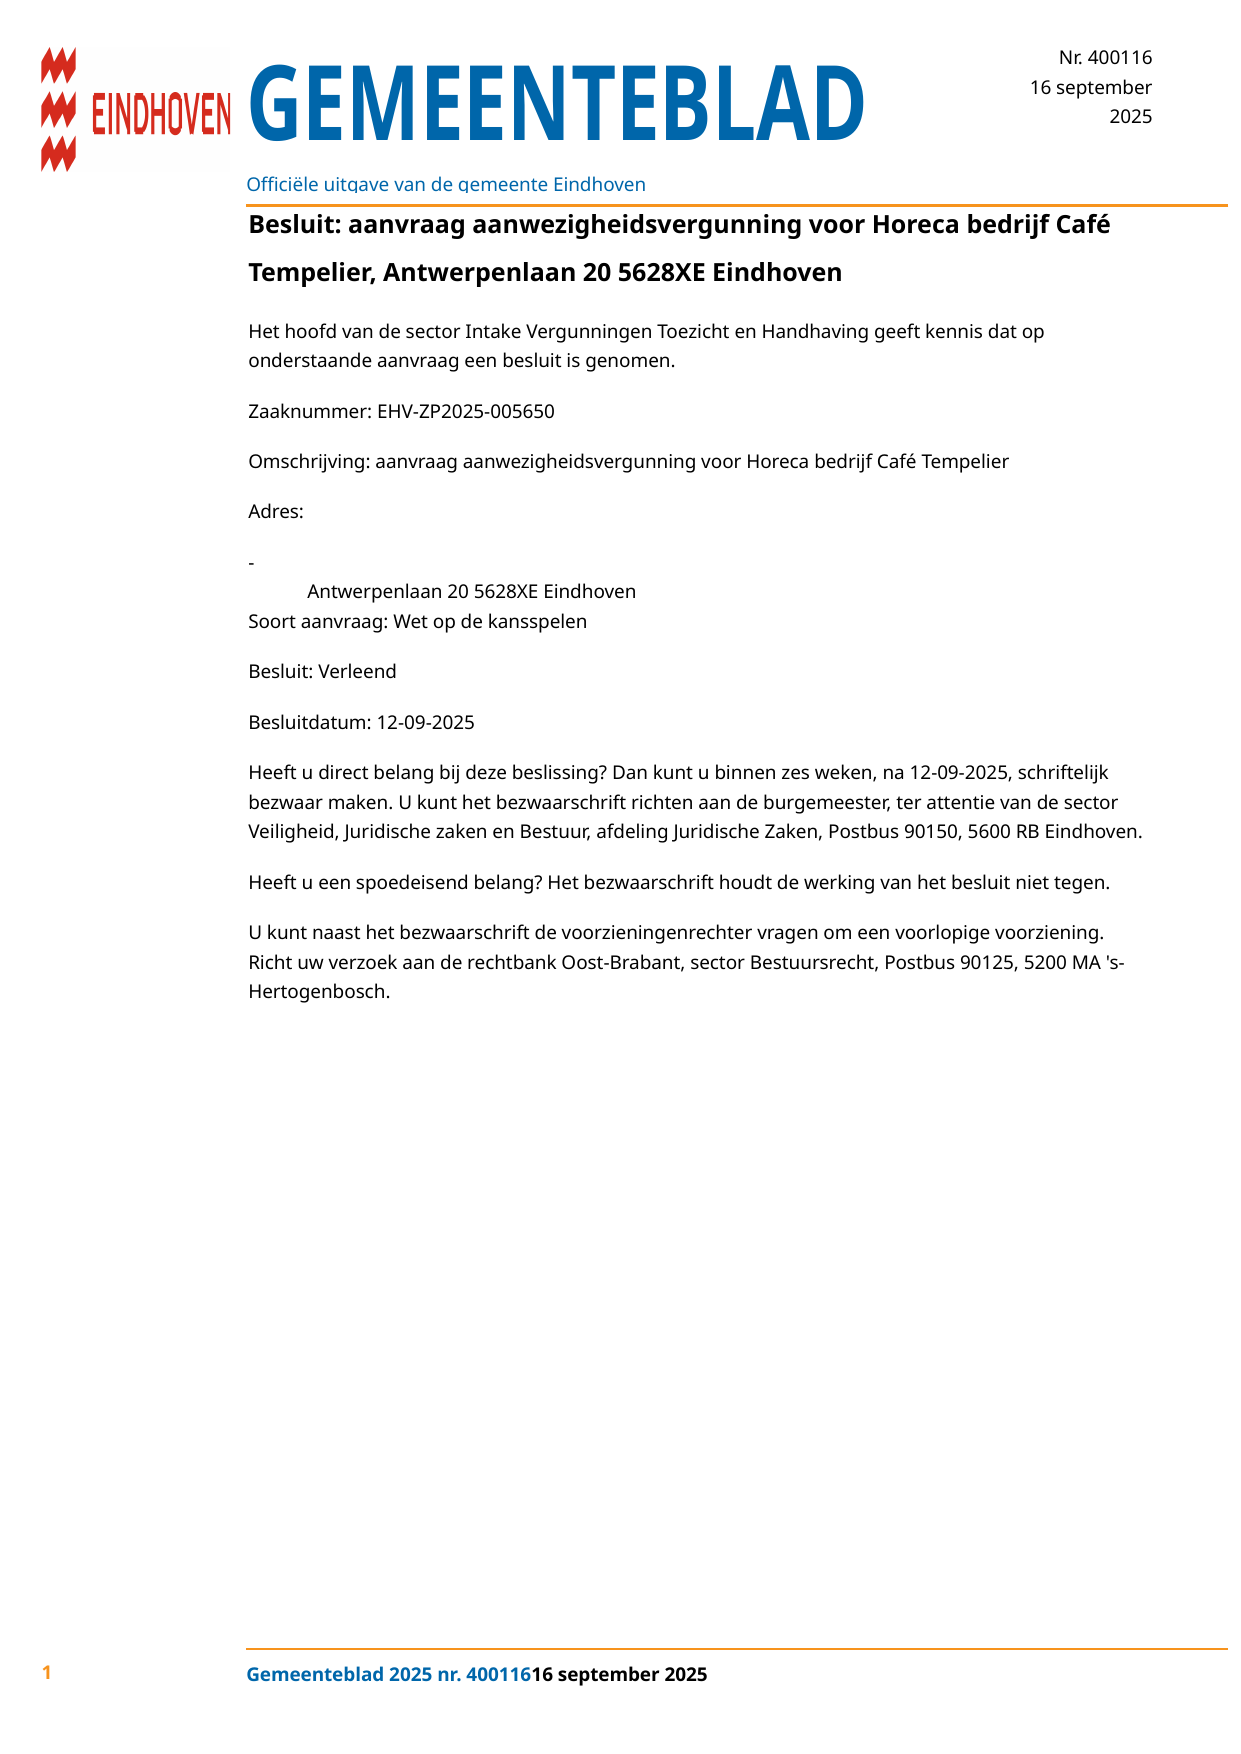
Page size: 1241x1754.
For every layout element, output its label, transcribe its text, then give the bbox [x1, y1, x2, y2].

text Zaaknummer: EHV-ZP2025-005650 [248, 398, 1152, 424]
text Heeft u een spoedeisend belang? Het bezwaarschrift houdt de werking van het besluit niet tegen. [248, 869, 1152, 895]
list Antwerpenlaan 20 5628XE Eindhoven [248, 579, 1152, 604]
text Soort aanvraag: Wet op de kansspelen [248, 608, 1152, 634]
picture [41, 47, 231, 172]
text Besluitdatum: 12-09-2025 [248, 709, 1152, 735]
text U kunt naast het bezwaarschrift de voorzieningenrechter vragen om een voorlopige voorziening. Richt uw verzoek aan de rechtbank Oost-Brabant, sector Bestuursrecht, Postbus 90125, 5200 MA 's-Hertogenbosch. [248, 919, 1152, 1004]
text Heeft u direct belang bij deze beslissing? Dan kunt u binnen zes weken, na 12-09-2025, schriftelijk bezwaar maken. U kunt het bezwaarschrift richten aan de burgemeester, ter attentie van de sector Veiligheid, Juridische zaken en Bestuur, afdeling Juridische Zaken, Postbus 90150, 5600 RB Eindhoven. [248, 759, 1152, 844]
text Besluit: Verleend [248, 659, 1152, 684]
text Adres: [248, 499, 1152, 524]
text Omschrijving: aanvraag aanwezigheidsvergunning voor Horeca bedrijf Café Tempelier [248, 448, 1152, 474]
text Besluit: aanvraag aanwezigheidsvergunning voor Horeca bedrijf Café Tempelier, Antwerpenlaan 20 5628XE Eindhoven [248, 207, 1152, 288]
text Het hoofd van de sector Intake Vergunningen Toezicht en Handhaving geeft kennis dat op onderstaande aanvraag een besluit is genomen. [248, 318, 1152, 373]
